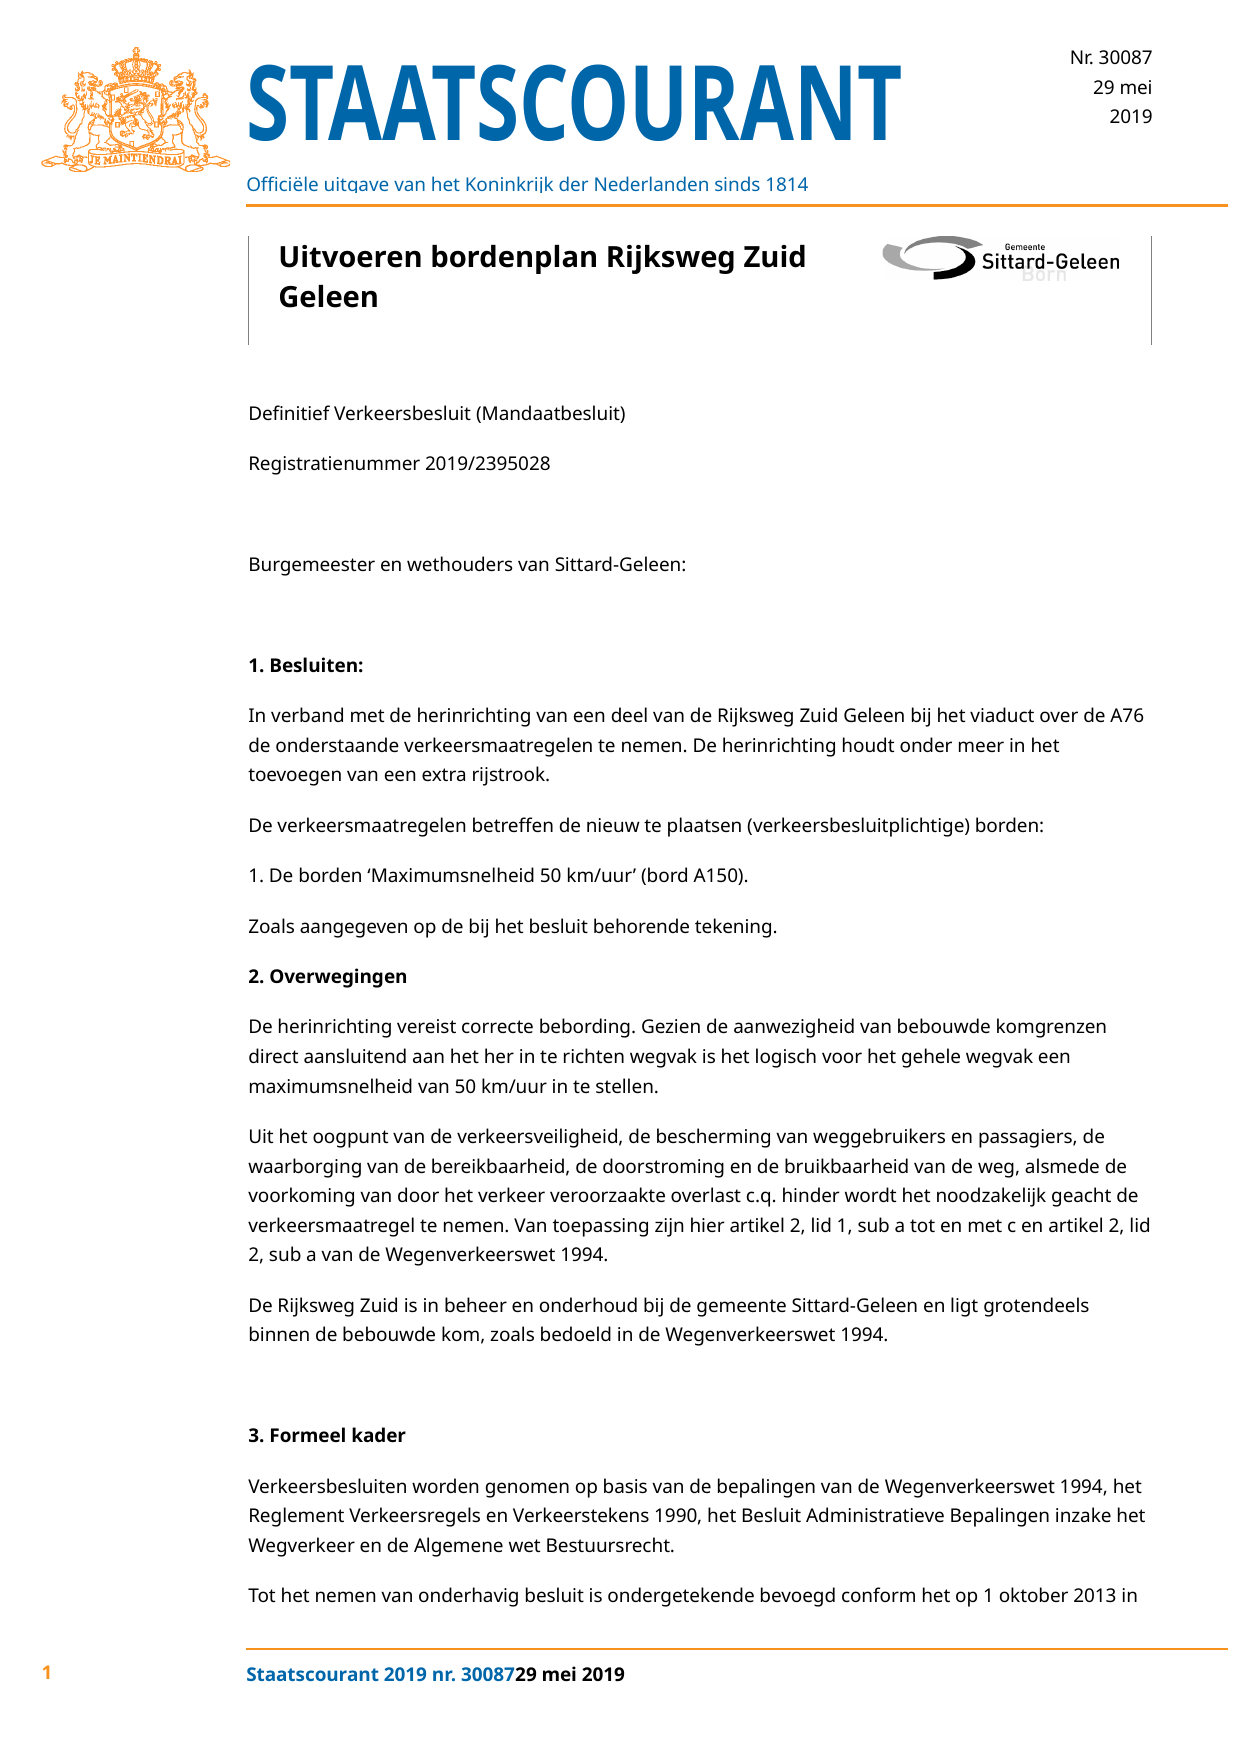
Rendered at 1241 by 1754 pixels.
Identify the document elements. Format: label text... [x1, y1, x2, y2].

text Burgemeester en wethouders van Sittard-Geleen: [248, 551, 1152, 577]
text 1. De borden ‘Maximumsnelheid 50 km/uur’ (bord A150). [248, 862, 1152, 888]
text 3. Formeel kader [248, 1422, 1152, 1448]
text 1. Besluiten: [248, 652, 1152, 678]
text Registratienummer 2019/2395028 [248, 450, 1152, 476]
text 2. Overwegingen [248, 963, 1152, 989]
text Definitief Verkeersbesluit (Mandaatbesluit) [248, 400, 1152, 426]
picture [41, 47, 231, 172]
table_header [850, 236, 1151, 345]
text Zoals aangegeven op de bij het besluit behorende tekening. [248, 913, 1152, 939]
text De herinrichting vereist correcte bebording. Gezien de aanwezigheid van bebouwde komgrenzen direct aansluitend aan het her in te richten wegvak is het logisch voor het gehele wegvak een maximumsnelheid van 50 km/uur in te stellen. [248, 1014, 1152, 1099]
text Verkeersbesluiten worden genomen op basis van de bepalingen van de Wegenverkeerswet 1994, het Reglement Verkeersregels en Verkeerstekens 1990, het Besluit Administratieve Bepalingen inzake het Wegverkeer en de Algemene wet Bestuursrecht. [248, 1473, 1152, 1558]
table_header Uitvoeren bordenplan Rijksweg Zuid Geleen [249, 236, 850, 345]
text De Rijksweg Zuid is in beheer en onderhoud bij de gemeente Sittard-Geleen en ligt grotendeels binnen de bebouwde kom, zoals bedoeld in de Wegenverkeerswet 1994. [248, 1292, 1152, 1347]
picture [882, 236, 1119, 281]
text In verband met de herinrichting van een deel van de Rijksweg Zuid Geleen bij het viaduct over de A76 de onderstaande verkeersmaatregelen te nemen. De herinrichting houdt onder meer in het toevoegen van een extra rijstrook. [248, 702, 1152, 787]
text De verkeersmaatregelen betreffen de nieuw te plaatsen (verkeersbesluitplichtige) borden: [248, 812, 1152, 838]
text Tot het nemen van onderhavig besluit is ondergetekende bevoegd conform het op 1 oktober 2013 in [248, 1582, 1152, 1608]
text Uit het oogpunt van de verkeersveiligheid, de bescherming van weggebruikers en passagiers, de waarborging van de bereikbaarheid, de doorstroming en de bruikbaarheid van de weg, alsmede de voorkoming van door het verkeer veroorzaakte overlast c.q. hinder wordt het noodzakelijk geacht de verkeersmaatregel te nemen. Van toepassing zijn hier artikel 2, lid 1, sub a tot en met c en artikel 2, lid 2, sub a van de Wegenverkeerswet 1994. [248, 1123, 1152, 1267]
